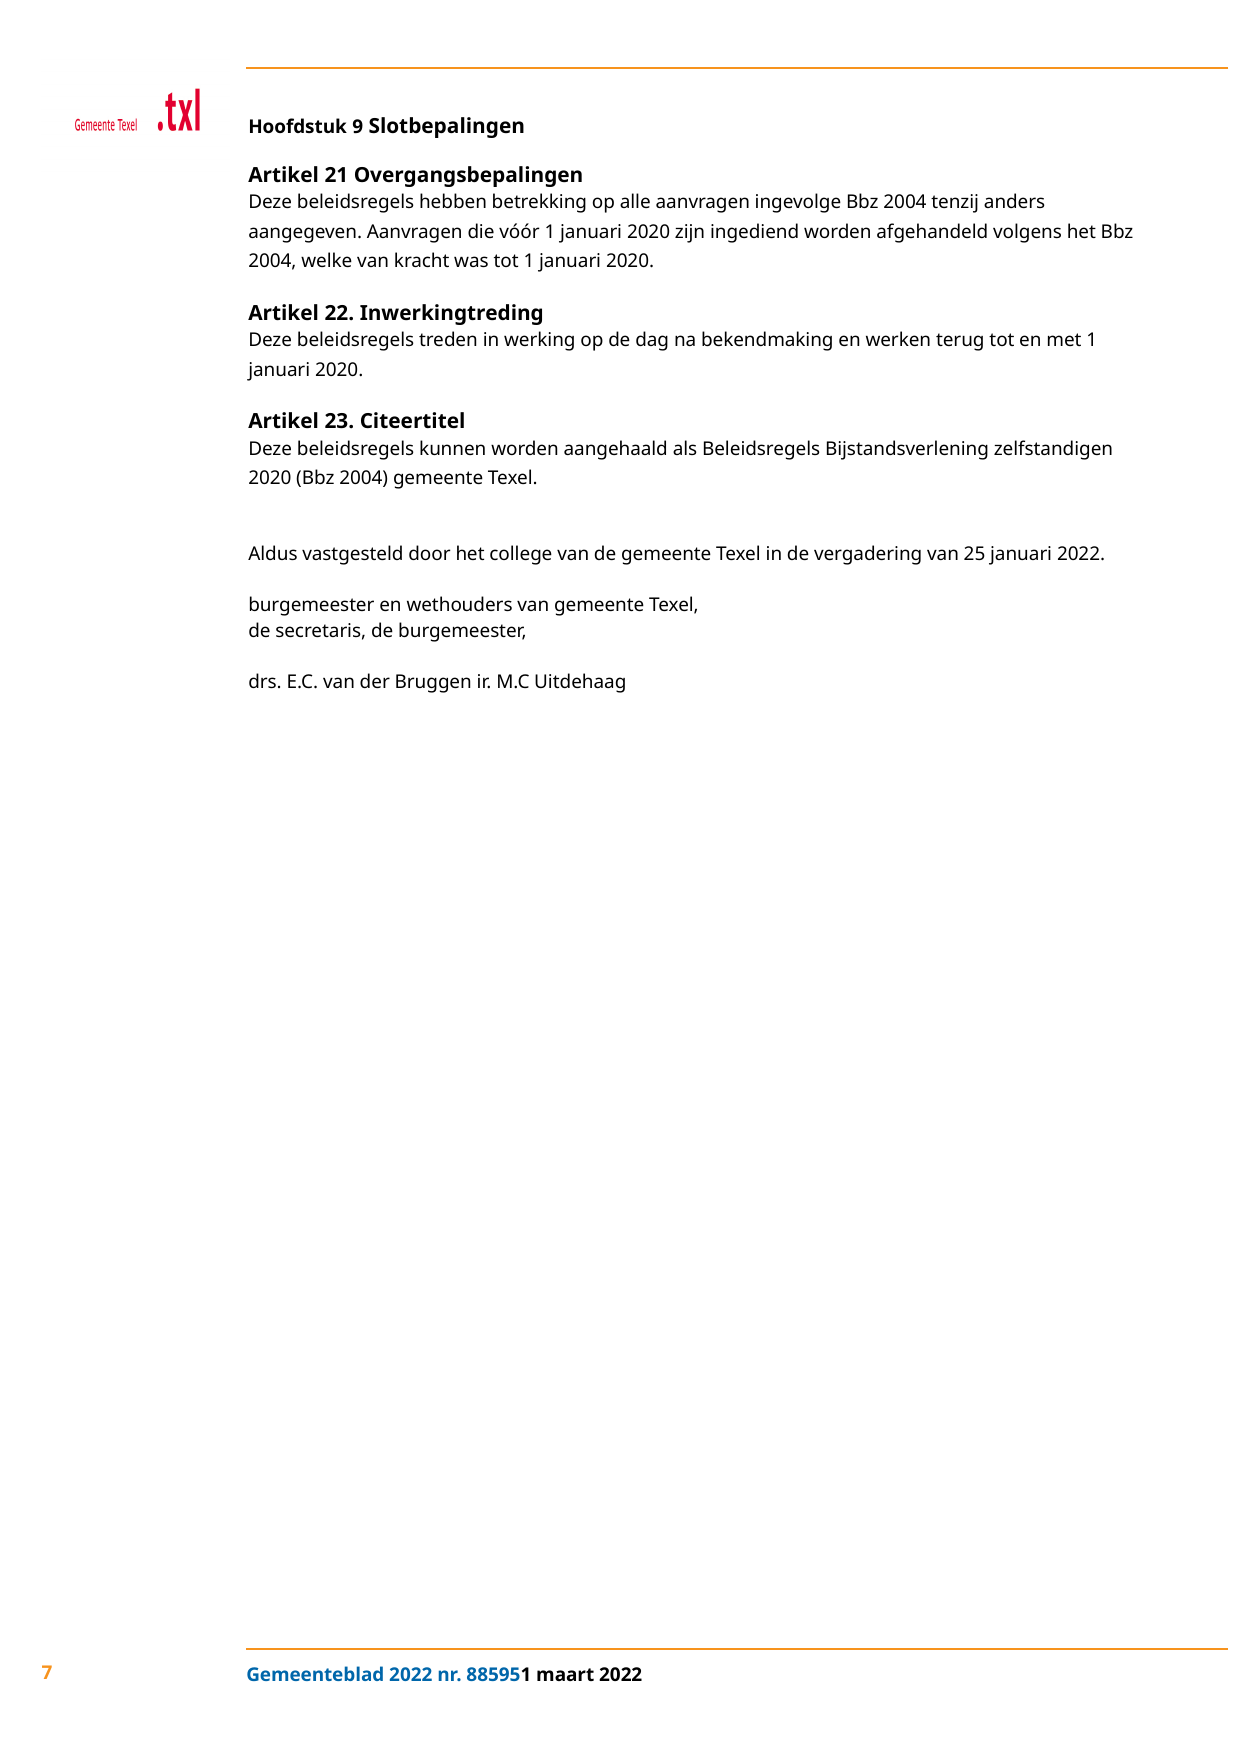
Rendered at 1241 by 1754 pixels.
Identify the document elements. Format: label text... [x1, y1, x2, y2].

text Deze beleidsregels kunnen worden aangehaald als Beleidsregels Bijstandsverlening zelfstandigen 2020 (Bbz 2004) gemeente Texel. [248, 435, 1152, 490]
picture [41, 47, 231, 172]
text Artikel 22. Inwerkingtreding [248, 298, 1152, 327]
text Artikel 21 Overgangsbepalingen [248, 160, 1152, 188]
text Hoofdstuk 9 Slotbepalingen [248, 111, 1152, 139]
text Aldus vastgesteld door het college van de gemeente Texel in de vergadering van 25 januari 2022. [248, 540, 1152, 566]
text Artikel 23. Citeertitel [248, 407, 1152, 435]
text Deze beleidsregels hebben betrekking op alle aanvragen ingevolge Bbz 2004 tenzij anders aangegeven. Aanvragen die vóór 1 januari 2020 zijn ingediend worden afgehandeld volgens het Bbz 2004, welke van kracht was tot 1 januari 2020. [248, 188, 1152, 273]
text drs. E.C. van der Bruggen ir. M.C Uitdehaag [248, 668, 1152, 694]
text de secretaris, de burgemeester, [248, 617, 1152, 643]
text Deze beleidsregels treden in werking op de dag na bekendmaking en werken terug tot en met 1 januari 2020. [248, 327, 1152, 382]
text burgemeester en wethouders van gemeente Texel, [248, 591, 1152, 617]
